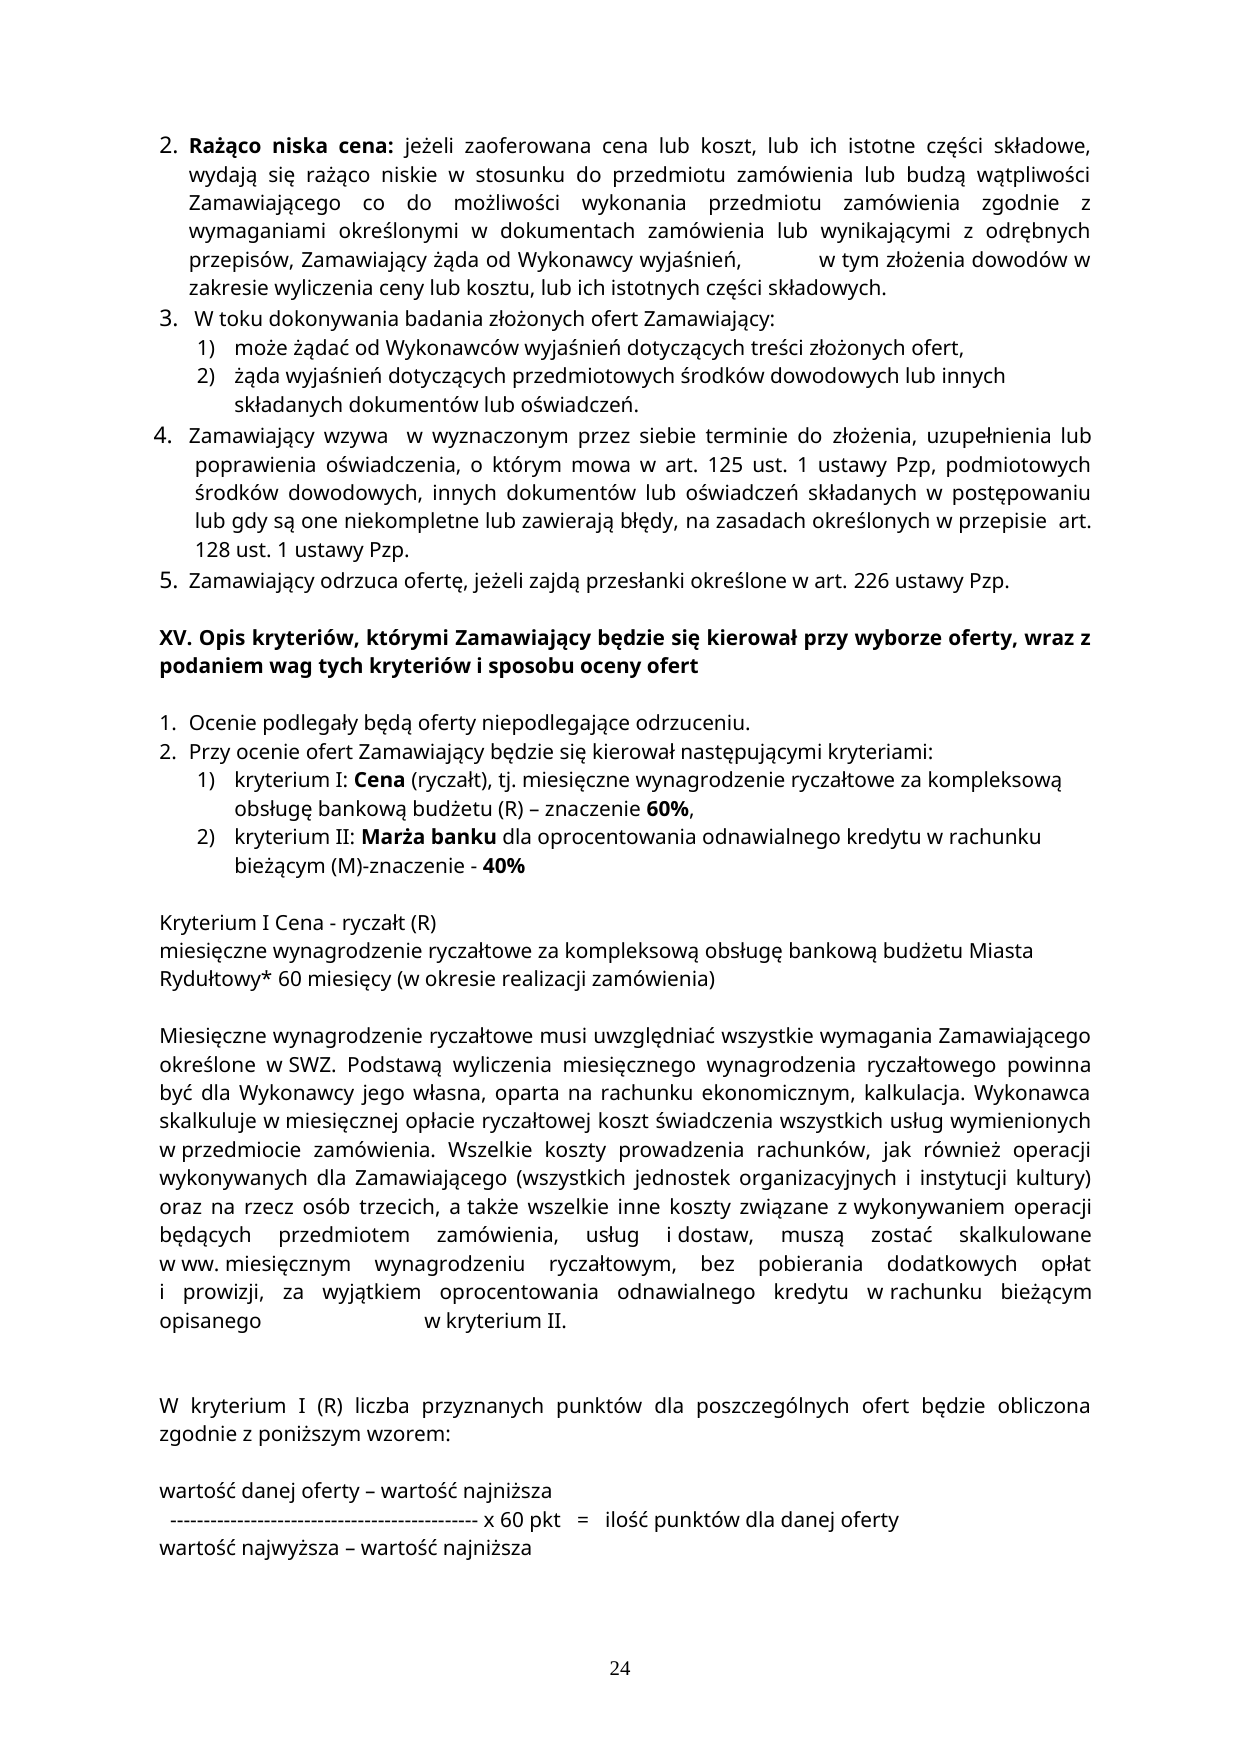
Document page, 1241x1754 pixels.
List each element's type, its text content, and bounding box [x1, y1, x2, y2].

list kryterium II: Marża banku dla oprocentowania odnawialnego kredytu w rachunku bieżącym (M)-znaczenie - 40% [197, 822, 1092, 879]
subtitle XV. Opis kryteriów, którymi Zamawiający będzie się kierował przy wyborze oferty, wraz z podaniem wag tych kryteriów i sposobu oceny ofert [159, 623, 1092, 680]
list Przy ocenie ofert Zamawiający będzie się kierował następującymi kryteriami: [159, 737, 1092, 765]
text wartość danej oferty – wartość najniższa [159, 1476, 1092, 1505]
list Rażąco niska cena: jeżeli zaoferowana cena lub koszt, lub ich istotne części składowe, wydają się rażąco niskie w stosunku do przedmiotu zamówienia lub budzą wątpliwości Zamawiającego co do możliwości wykonania przedmiotu zamówienia zgodnie z wymaganiami określonymi w dokumentach zamówienia lub wynikającymi z odrębnych przepisów, Zamawiający żąda od Wykonawcy wyjaśnień, w tym złożenia dowodów w zakresie wyliczenia ceny lub kosztu, lub ich istotnych części składowych. [159, 128, 1092, 302]
text Kryterium I Cena - ryczałt (R) [159, 908, 1092, 936]
text miesięczne wynagrodzenie ryczałtowe za kompleksową obsługę bankową budżetu Miasta Rydułtowy* 60 miesięcy (w okresie realizacji zamówienia) [159, 936, 1092, 993]
text W kryterium I (R) liczba przyznanych punktów dla poszczególnych ofert będzie obliczona zgodnie z poniższym wzorem: [159, 1391, 1092, 1448]
text wartość najwyższa – wartość najniższa [159, 1533, 1092, 1562]
list żąda wyjaśnień dotyczących przedmiotowych środków dowodowych lub innych składanych dokumentów lub oświadczeń. [197, 362, 1092, 418]
list kryterium I: Cena (ryczałt), tj. miesięczne wynagrodzenie ryczałtowe za kompleksową obsługę bankową budżetu (R) – znaczenie 60%, [197, 765, 1092, 822]
list Zamawiający wzywa w wyznaczonym przez siebie terminie do złożenia, uzupełnienia lub poprawienia oświadczenia, o którym mowa w art. 125 ust. 1 ustawy Pzp, podmiotowych środków dowodowych, innych dokumentów lub oświadczeń składanych w postępowaniu lub gdy są one niekompletne lub zawierają błędy, na zasadach określonych w przepisie art. 128 ust. 1 ustawy Pzp. [153, 418, 1092, 563]
text ---------------------------------------------- x 60 pkt = ilość punktów dla danej oferty [159, 1505, 1092, 1533]
list może żądać od Wykonawców wyjaśnień dotyczących treści złożonych ofert, [197, 333, 1092, 362]
list W toku dokonywania badania złożonych ofert Zamawiający: [159, 302, 1092, 333]
list Zamawiający odrzuca ofertę, jeżeli zajdą przesłanki określone w art. 226 ustawy Pzp. [159, 563, 1092, 595]
text Miesięczne wynagrodzenie ryczałtowe musi uwzględniać wszystkie wymagania Zamawiającego określone w SWZ. Podstawą wyliczenia miesięcznego wynagrodzenia ryczałtowego powinna być dla Wykonawcy jego własna, oparta na rachunku ekonomicznym, kalkulacja. Wykonawca skalkuluje w miesięcznej opłacie ryczałtowej koszt świadczenia wszystkich usług wymienionych w przedmiocie zamówienia. Wszelkie koszty prowadzenia rachunków, jak również operacji wykonywanych dla Zamawiającego (wszystkich jednostek organizacyjnych i instytucji kultury) oraz na rzecz osób trzecich, a także wszelkie inne koszty związane z wykonywaniem operacji będących przedmiotem zamówienia, usług i dostaw, muszą zostać skalkulowane w ww. miesięcznym wynagrodzeniu ryczałtowym, bez pobierania dodatkowych opłat i prowizji, za wyjątkiem oprocentowania odnawialnego kredytu w rachunku bieżącym opisanego w kryterium II. [159, 1021, 1092, 1334]
list Ocenie podlegały będą oferty niepodlegające odrzuceniu. [159, 708, 1092, 737]
